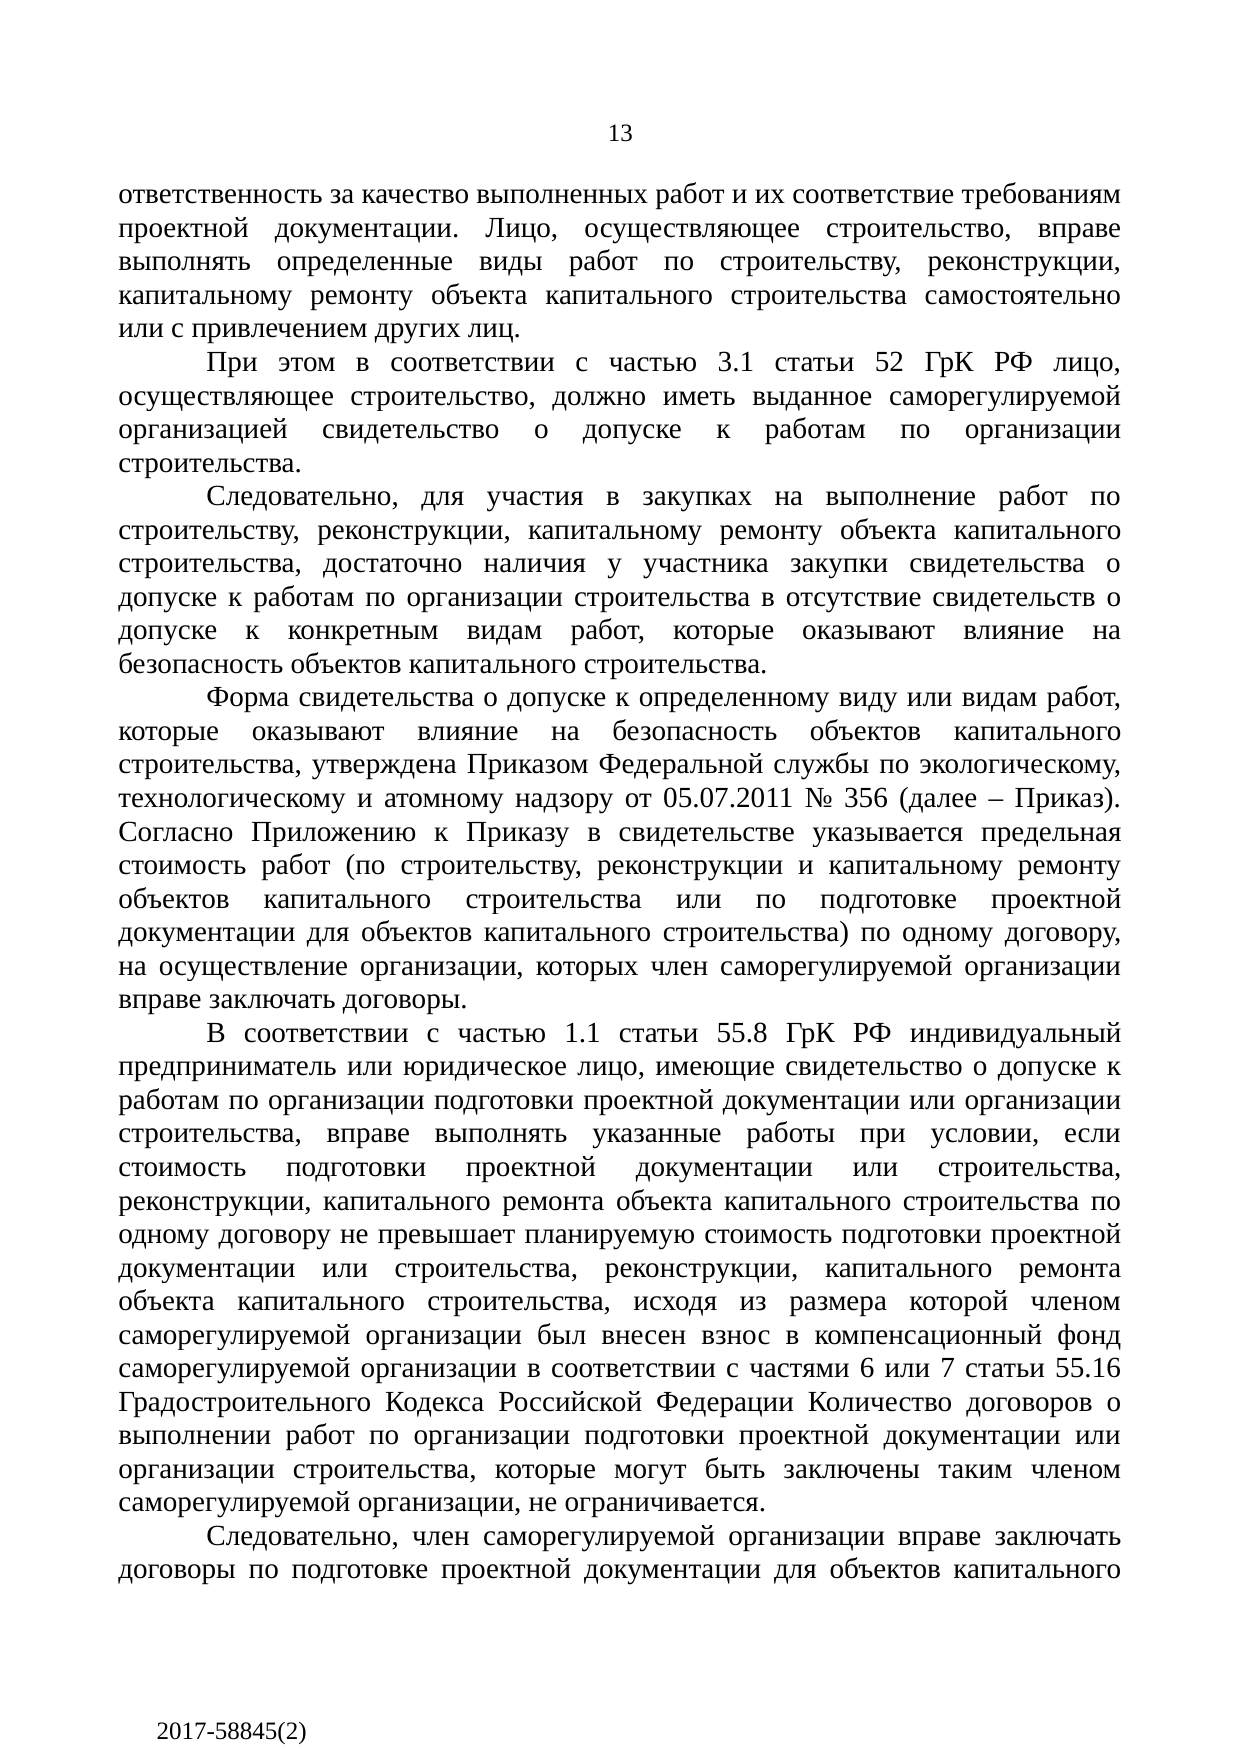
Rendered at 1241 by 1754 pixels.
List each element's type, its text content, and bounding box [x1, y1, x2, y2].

text Следовательно, для участия в закупках на выполнение работ по строительству, реконструкции, капитальному ремонту объекта капитального строительства, достаточно наличия у участника закупки свидетельства о допуске к работам по организации строительства в отсутствие свидетельств о допуске к конкретным видам работ, которые оказывают влияние на безопасность объектов капитального строительства. [118, 478, 1122, 679]
text ответственность за качество выполненных работ и их соответствие требованиям проектной документации. Лицо, осуществляющее строительство, вправе выполнять определенные виды работ по строительству, реконструкции, капитальному ремонту объекта капитального строительства самостоятельно или с привлечением других лиц. [118, 176, 1122, 344]
text При этом в соответствии с частью 3.1 статьи 52 ГрК РФ лицо, осуществляющее строительство, должно иметь выданное саморегулируемой организацией свидетельство о допуске к работам по организации строительства. [118, 344, 1122, 478]
text Следовательно, член саморегулируемой организации вправе заключать договоры по подготовке проектной документации для объектов капитального [118, 1518, 1122, 1585]
text В соответствии с частью 1.1 статьи 55.8 ГрК РФ индивидуальный предприниматель или юридическое лицо, имеющие свидетельство о допуске к работам по организации подготовки проектной документации или организации строительства, вправе выполнять указанные работы при условии, если стоимость подготовки проектной документации или строительства, реконструкции, капитального ремонта объекта капитального строительства по одному договору не превышает планируемую стоимость подготовки проектной документации или строительства, реконструкции, капитального ремонта объекта капитального строительства, исходя из размера которой членом саморегулируемой организации был внесен взнос в компенсационный фонд саморегулируемой организации в соответствии с частями 6 или 7 статьи 55.16 Градостроительного Кодекса Российской Федерации Количество договоров о выполнении работ по организации подготовки проектной документации или организации строительства, которые могут быть заключены таким членом саморегулируемой организации, не ограничивается. [118, 1015, 1122, 1518]
text Форма свидетельства о допуске к определенному виду или видам работ, которые оказывают влияние на безопасность объектов капитального строительства, утверждена Приказом Федеральной службы по экологическому, технологическому и атомному надзору от 05.07.2011 № 356 (далее – Приказ). Согласно Приложению к Приказу в свидетельстве указывается предельная стоимость работ (по строительству, реконструкции и капитальному ремонту объектов капитального строительства или по подготовке проектной документации для объектов капитального строительства) по одному договору, на осуществление организации, которых член саморегулируемой организации вправе заключать договоры. [118, 679, 1122, 1015]
